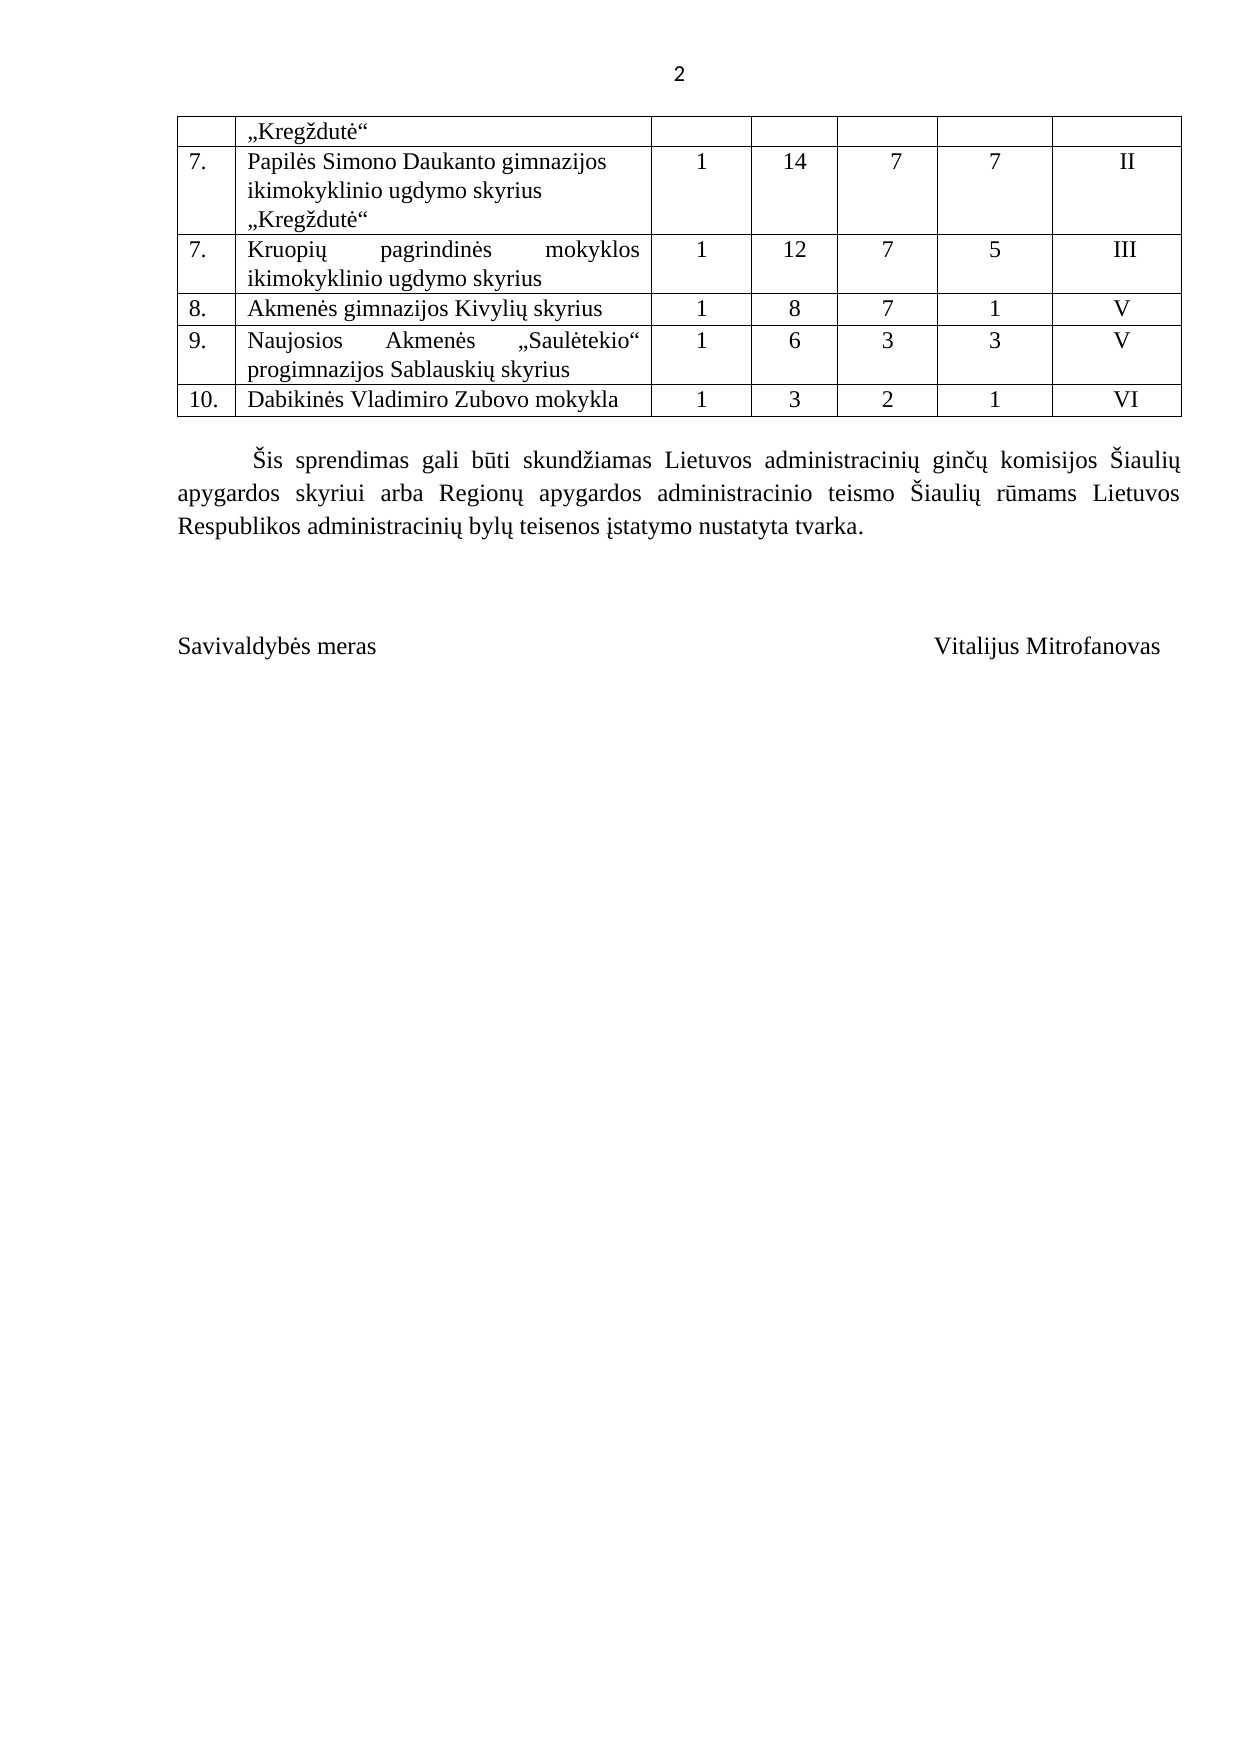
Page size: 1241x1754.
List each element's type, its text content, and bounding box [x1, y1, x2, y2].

table_cell [1053, 117, 1181, 146]
table_cell 7 [838, 235, 937, 293]
table_cell 3 [752, 385, 837, 416]
table_cell 12 [752, 235, 837, 293]
table_cell 6 [752, 326, 837, 384]
table_cell 8. [178, 294, 235, 325]
table_cell „Kregždutė“ [236, 117, 651, 146]
table_cell 7 [838, 147, 937, 234]
table_cell 7 [838, 294, 937, 325]
table_cell 7 [938, 147, 1052, 234]
table_cell [652, 117, 751, 146]
table_cell 1 [652, 326, 751, 384]
table_cell Akmenės gimnazijos Kivylių skyrius [236, 294, 651, 325]
table_cell 1 [652, 147, 751, 234]
table_cell 8 [752, 294, 837, 325]
table_cell [938, 117, 1052, 146]
table_cell II [1053, 147, 1181, 234]
table_cell [178, 117, 235, 146]
table_cell 9. [178, 326, 235, 384]
table_cell 1 [652, 294, 751, 325]
table_cell 3 [838, 326, 937, 384]
table_cell III [1053, 235, 1181, 293]
text Savivaldybės meras Vitalijus Mitrofanovas [177, 631, 1181, 659]
table_cell Naujosios Akmenės „Saulėtekio“ progimnazijos Sablauskių skyrius [236, 326, 651, 384]
table_cell 10. [178, 385, 235, 416]
table_cell 14 [752, 147, 837, 234]
table_cell [752, 117, 837, 146]
table_cell 2 [838, 385, 937, 416]
table_cell 1 [652, 235, 751, 293]
table_cell V [1053, 294, 1181, 325]
table_cell Papilės Simono Daukanto gimnazijos ikimokyklinio ugdymo skyrius „Kregždutė“ [236, 147, 651, 234]
table_cell 7. [178, 147, 235, 234]
table_cell 3 [938, 326, 1052, 384]
text Šis sprendimas gali būti skundžiamas Lietuvos administracinių ginčų komisijos Šiaulių apygardos skyriui arba Regionų apygardos administracinio teismo Šiaulių rūmams Lietuvos Respublikos administracinių bylų teisenos įstatymo nustatyta tvarka. [177, 445, 1181, 540]
table_cell 1 [938, 385, 1052, 416]
table_cell Kruopių pagrindinės mokyklos ikimokyklinio ugdymo skyrius [236, 235, 651, 293]
table_cell 1 [652, 385, 751, 416]
table_cell Dabikinės Vladimiro Zubovo mokykla [236, 385, 651, 416]
table_cell VI [1053, 385, 1181, 416]
table_cell [838, 117, 937, 146]
table_cell 1 [938, 294, 1052, 325]
table_cell 7. [178, 235, 235, 293]
table_cell V [1053, 326, 1181, 384]
table_cell 5 [938, 235, 1052, 293]
